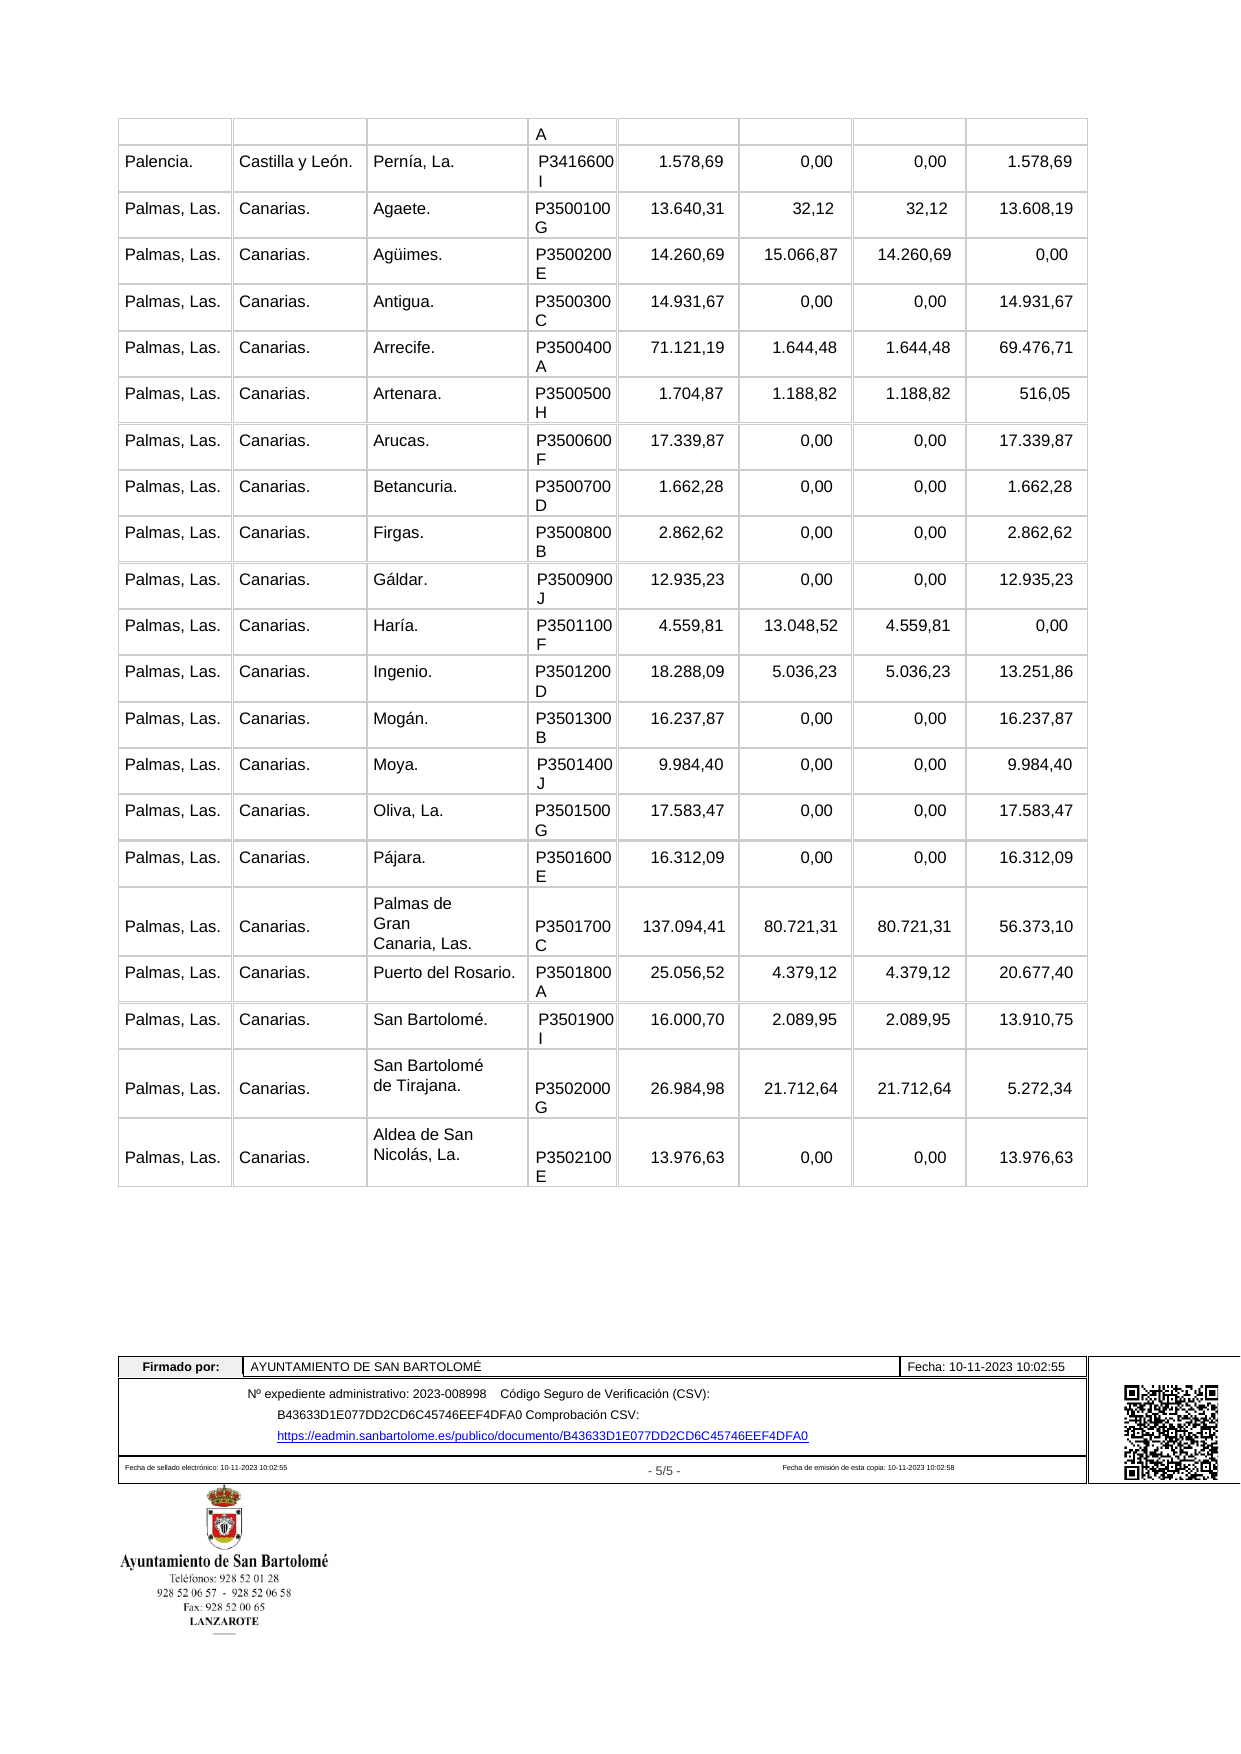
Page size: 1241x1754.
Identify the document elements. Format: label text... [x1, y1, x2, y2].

table_cell 0,00 [854, 703, 965, 747]
table_cell Oliva, La. [368, 795, 527, 839]
table_cell 2.862,62 [967, 517, 1087, 561]
table_cell 13.608,19 [967, 193, 1087, 237]
table_cell P3500800B [529, 517, 616, 561]
table_cell 9.984,40 [619, 749, 738, 793]
table_cell 32,12 [854, 193, 965, 237]
table_header [1089, 1357, 1240, 1483]
table_cell Palmas, Las. [119, 193, 231, 237]
table_cell Canarias. [234, 332, 366, 376]
table_cell P3500200E [529, 239, 616, 283]
table_cell Agüimes. [368, 239, 527, 283]
table_cell 0,00 [740, 517, 851, 561]
table_cell 0,00 [854, 425, 965, 469]
table_cell 5.036,23 [740, 656, 851, 701]
table_cell 0,00 [854, 749, 965, 793]
table_cell Palmas, Las. [119, 842, 231, 886]
table_cell 516,05 [967, 378, 1087, 422]
table_cell P3501100F [529, 610, 616, 654]
table_cell 4.559,81 [854, 610, 965, 654]
table_cell Artenara. [368, 378, 527, 422]
table_cell P3416600I [529, 146, 616, 191]
table_cell 14.260,69 [854, 239, 965, 283]
table_cell Arrecife. [368, 332, 527, 376]
table_cell 13.251,86 [967, 656, 1087, 701]
table_cell [854, 119, 965, 144]
table_cell [740, 119, 851, 144]
table_cell 2.862,62 [619, 517, 738, 561]
table_cell 0,00 [854, 795, 965, 839]
table_cell 1.578,69 [967, 146, 1087, 191]
table_cell 56.373,10 [967, 888, 1087, 955]
table_cell Palmas, Las. [119, 239, 231, 283]
table_cell P3500600F [529, 425, 616, 469]
table_cell 0,00 [967, 610, 1087, 654]
table_cell 26.984,98 [619, 1050, 738, 1117]
table_cell 80.721,31 [740, 888, 851, 955]
table_cell Palmas de Gran Canaria, Las. [368, 888, 527, 955]
table_cell 0,00 [854, 471, 965, 515]
table_cell Canarias. [234, 957, 366, 1001]
table_cell Arucas. [368, 425, 527, 469]
table_cell 0,00 [740, 564, 851, 608]
table_header Fecha: 10-11-2023 10:02:55 [901, 1357, 1086, 1376]
table_cell P3500300C [529, 285, 616, 330]
table_cell Palmas, Las. [119, 610, 231, 654]
table_cell Palmas, Las. [119, 703, 231, 747]
table_cell P3502000G [529, 1050, 616, 1117]
table_cell 0,00 [854, 1119, 965, 1186]
table_cell Canarias. [234, 1119, 366, 1186]
table_cell Canarias. [234, 749, 366, 793]
table_cell Canarias. [234, 610, 366, 654]
table_cell P3500900J [529, 564, 616, 608]
table_cell Agaete. [368, 193, 527, 237]
table_cell A [529, 119, 616, 144]
table_cell 0,00 [740, 471, 851, 515]
table_cell Canarias. [234, 285, 366, 330]
table_cell 0,00 [740, 842, 851, 886]
table_cell 17.583,47 [967, 795, 1087, 839]
table_header AYUNTAMIENTO DE SAN BARTOLOMÉ [244, 1357, 899, 1376]
table_cell Palmas, Las. [119, 378, 231, 422]
table_cell [967, 119, 1087, 144]
table_cell 0,00 [740, 749, 851, 793]
table_cell 17.583,47 [619, 795, 738, 839]
table_cell Fecha de sellado electrónico: 10-11-2023 10:02:55 - 5/5 - Fecha de emisión de esta copia: 10-11-2023 10:02:58 [119, 1457, 1086, 1483]
table_cell 1.644,48 [854, 332, 965, 376]
table_cell 21.712,64 [740, 1050, 851, 1117]
table_cell P3501700C [529, 888, 616, 955]
table_cell 0,00 [740, 795, 851, 839]
table_cell [619, 119, 738, 144]
table_cell Canarias. [234, 656, 366, 701]
table_cell Palmas, Las. [119, 656, 231, 701]
table_cell P3501800A [529, 957, 616, 1001]
table_cell Palmas, Las. [119, 1119, 231, 1186]
table_cell [368, 119, 527, 144]
table_cell Haría. [368, 610, 527, 654]
table_cell 25.056,52 [619, 957, 738, 1001]
table_cell 4.559,81 [619, 610, 738, 654]
table_cell 14.260,69 [619, 239, 738, 283]
table_cell 0,00 [740, 285, 851, 330]
table_cell 16.312,09 [619, 842, 738, 886]
table_cell Pernía, La. [368, 146, 527, 191]
table_cell 1.662,28 [967, 471, 1087, 515]
table_cell P3501600E [529, 842, 616, 886]
table_cell 4.379,12 [740, 957, 851, 1001]
table_cell P3500400A [529, 332, 616, 376]
table_cell 1.662,28 [619, 471, 738, 515]
table_cell Canarias. [234, 564, 366, 608]
table_cell P3501900I [529, 1004, 616, 1048]
table_cell 80.721,31 [854, 888, 965, 955]
table_cell 16.237,87 [619, 703, 738, 747]
table_cell 0,00 [740, 425, 851, 469]
table_cell 0,00 [740, 146, 851, 191]
table_cell Aldea de San Nicolás, La. [368, 1119, 527, 1186]
table_cell Canarias. [234, 517, 366, 561]
table_cell [234, 119, 366, 144]
table_cell 16.000,70 [619, 1004, 738, 1048]
table_cell P3502100E [529, 1119, 616, 1186]
table_cell P3501400J [529, 749, 616, 793]
table_cell Palmas, Las. [119, 564, 231, 608]
table_cell P3500100G [529, 193, 616, 237]
table_cell P3501500G [529, 795, 616, 839]
table_cell 0,00 [740, 1119, 851, 1186]
table_cell 0,00 [854, 842, 965, 886]
table_cell 20.677,40 [967, 957, 1087, 1001]
table_cell Palmas, Las. [119, 1004, 231, 1048]
table_cell Canarias. [234, 378, 366, 422]
table_cell Betancuria. [368, 471, 527, 515]
table_cell 69.476,71 [967, 332, 1087, 376]
table_cell Palmas, Las. [119, 957, 231, 1001]
table_cell Castilla y León. [234, 146, 366, 191]
table_cell 13.910,75 [967, 1004, 1087, 1048]
table_cell [119, 119, 231, 144]
table_cell Moya. [368, 749, 527, 793]
table_cell Palmas, Las. [119, 1050, 231, 1117]
table_cell 71.121,19 [619, 332, 738, 376]
table_cell 16.237,87 [967, 703, 1087, 747]
table_cell Palmas, Las. [119, 285, 231, 330]
table_cell 1.578,69 [619, 146, 738, 191]
table_cell 18.288,09 [619, 656, 738, 701]
table_cell 2.089,95 [854, 1004, 965, 1048]
table_cell Canarias. [234, 193, 366, 237]
table_cell 15.066,87 [740, 239, 851, 283]
table_cell 0,00 [854, 517, 965, 561]
table_cell 17.339,87 [967, 425, 1087, 469]
table_cell 0,00 [740, 703, 851, 747]
table_cell 16.312,09 [967, 842, 1087, 886]
table_cell 14.931,67 [619, 285, 738, 330]
table_cell Puerto del Rosario. [368, 957, 527, 1001]
table_cell 5.272,34 [967, 1050, 1087, 1117]
table_cell 14.931,67 [967, 285, 1087, 330]
table_cell Firgas. [368, 517, 527, 561]
table_cell Palmas, Las. [119, 517, 231, 561]
table_cell 1.704,87 [619, 378, 738, 422]
table_cell 1.188,82 [740, 378, 851, 422]
table_cell 5.036,23 [854, 656, 965, 701]
table_cell Canarias. [234, 1004, 366, 1048]
table_cell 32,12 [740, 193, 851, 237]
table_cell 17.339,87 [619, 425, 738, 469]
table_cell 13.640,31 [619, 193, 738, 237]
table_cell 137.094,41 [619, 888, 738, 955]
table_cell Palmas, Las. [119, 888, 231, 955]
table_cell 0,00 [854, 564, 965, 608]
table_cell 2.089,95 [740, 1004, 851, 1048]
table_cell Pájara. [368, 842, 527, 886]
table_cell Palmas, Las. [119, 795, 231, 839]
table_cell 9.984,40 [967, 749, 1087, 793]
table_cell P3500700D [529, 471, 616, 515]
table_cell Canarias. [234, 239, 366, 283]
table_cell Canarias. [234, 425, 366, 469]
table_cell Palmas, Las. [119, 425, 231, 469]
table_cell Mogán. [368, 703, 527, 747]
table_cell 1.188,82 [854, 378, 965, 422]
table_cell 21.712,64 [854, 1050, 965, 1117]
table_cell Nº expediente administrativo: 2023-008998 Código Seguro de Verificación (CSV): B43633D1E077DD2CD6C45746EEF4DFA0 Comprobación CSV: https://eadmin.sanbartolome.es/publico/documento/B43633D1E077DD2CD6C45746EEF4DFA0 [119, 1379, 1086, 1455]
table_cell Gáldar. [368, 564, 527, 608]
table_cell Ingenio. [368, 656, 527, 701]
table_cell P3501200D [529, 656, 616, 701]
table_cell Antigua. [368, 285, 527, 330]
table_cell Palmas, Las. [119, 332, 231, 376]
table_cell 13.976,63 [967, 1119, 1087, 1186]
table_cell Canarias. [234, 842, 366, 886]
table_cell Canarias. [234, 1050, 366, 1117]
table_cell 0,00 [854, 146, 965, 191]
table_cell 12.935,23 [619, 564, 738, 608]
table_cell San Bartolomé de Tirajana. [368, 1050, 527, 1117]
table_cell 0,00 [854, 285, 965, 330]
table_cell Canarias. [234, 471, 366, 515]
table_cell 4.379,12 [854, 957, 965, 1001]
table_cell San Bartolomé. [368, 1004, 527, 1048]
table_cell Palencia. [119, 146, 231, 191]
table_cell 13.976,63 [619, 1119, 738, 1186]
table_cell 0,00 [967, 239, 1087, 283]
table_cell 13.048,52 [740, 610, 851, 654]
table_cell Palmas, Las. [119, 749, 231, 793]
table_cell P3500500H [529, 378, 616, 422]
table_cell 12.935,23 [967, 564, 1087, 608]
table_cell P3501300B [529, 703, 616, 747]
table_cell Palmas, Las. [119, 471, 231, 515]
table_cell Canarias. [234, 888, 366, 955]
table_header Firmado por: [119, 1357, 242, 1374]
table_cell 1.644,48 [740, 332, 851, 376]
table_cell Canarias. [234, 795, 366, 839]
table_cell Canarias. [234, 703, 366, 747]
